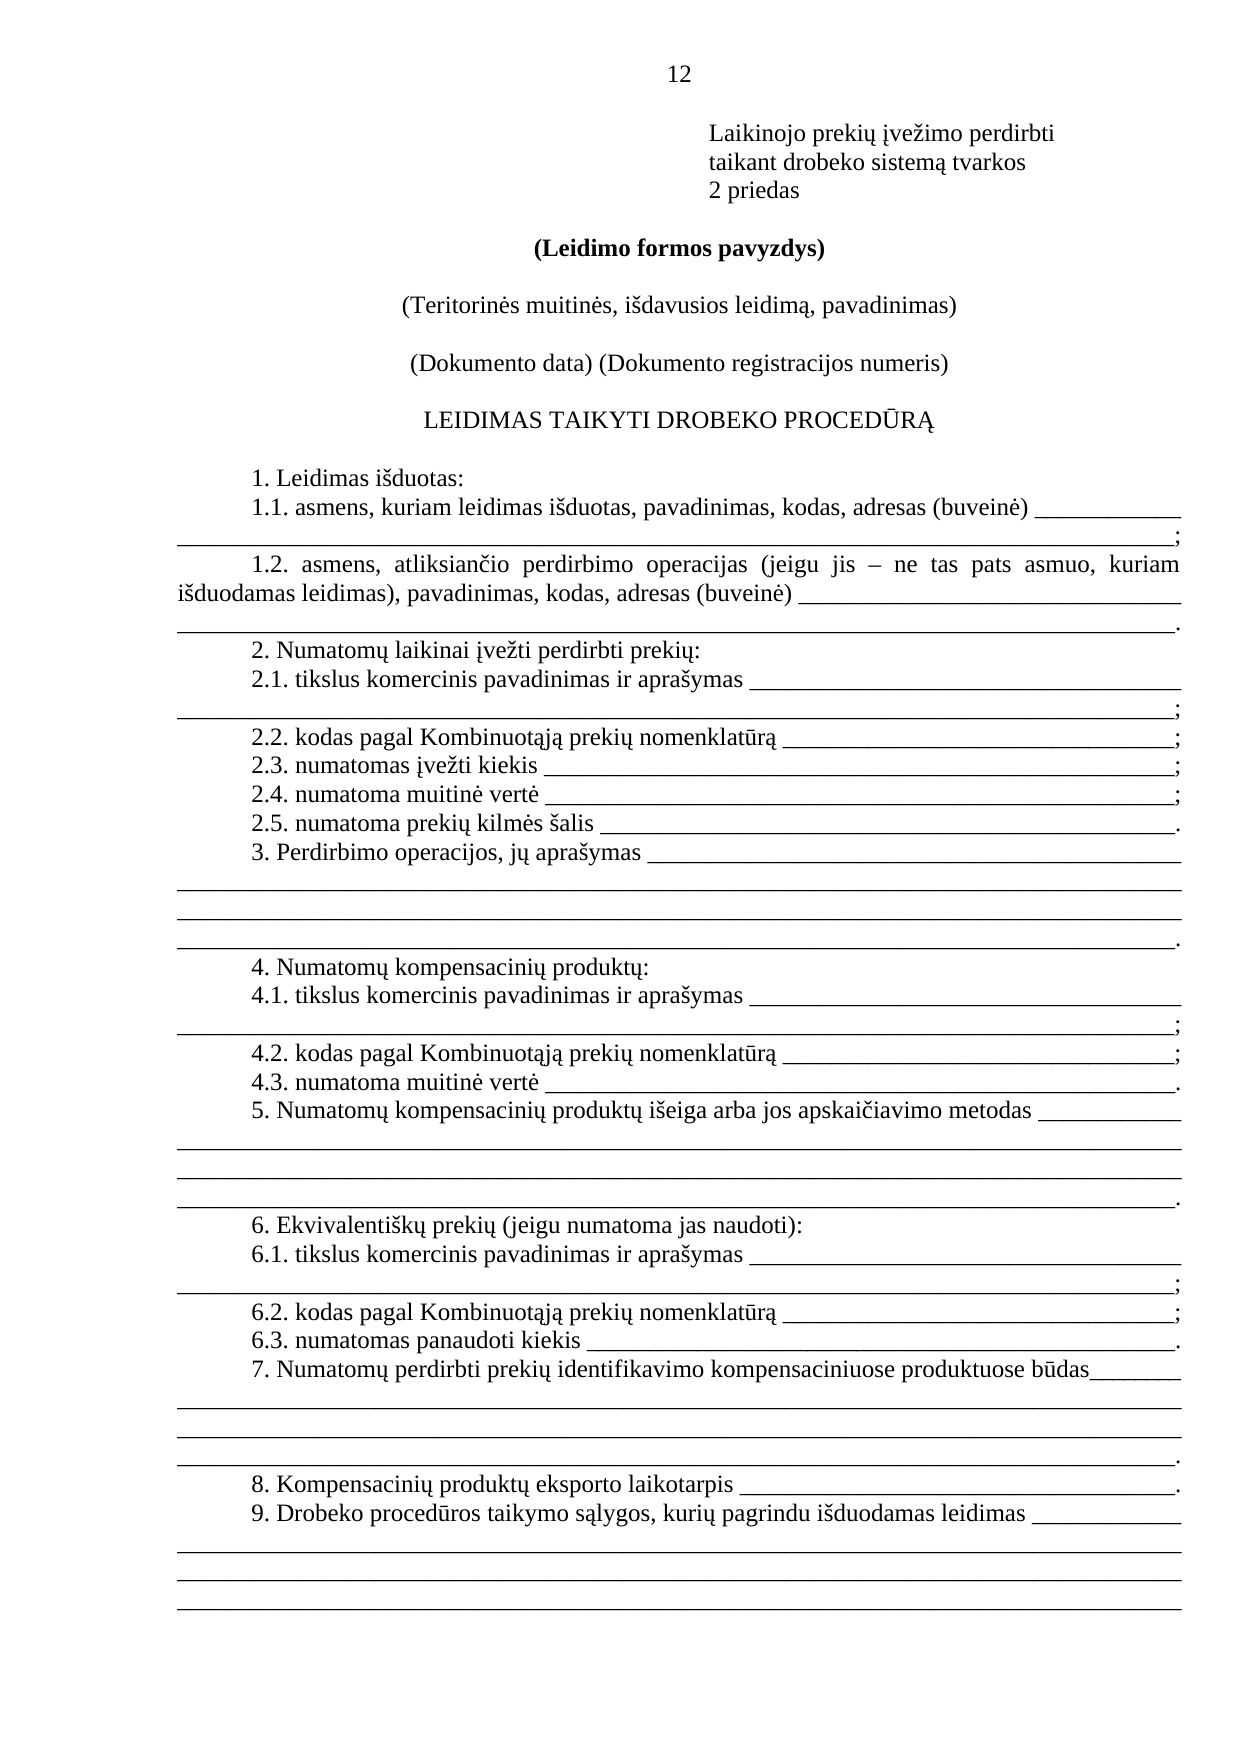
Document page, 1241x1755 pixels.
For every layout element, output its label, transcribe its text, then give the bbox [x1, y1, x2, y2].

text . [177, 923, 1181, 952]
text (Teritorinės muitinės, išdavusios leidimą, pavadinimas) [177, 291, 1181, 319]
text . [177, 1441, 1181, 1469]
text LEIDIMAS TAIKYTI DROBEKO PROCEDŪRĄ [177, 406, 1181, 434]
text ; [177, 1009, 1181, 1038]
text ; [177, 521, 1181, 549]
text 4.3. numatoma muitinė vertė . [177, 1067, 1181, 1096]
text 8. Kompensacinių produktų eksporto laikotarpis . [177, 1469, 1181, 1498]
text 6.1. tikslus komercinis pavadinimas ir aprašymas [177, 1239, 1181, 1268]
text 6. Ekvivalentiškų prekių (jeigu numatoma jas naudoti): [177, 1211, 1181, 1239]
text . [177, 1182, 1181, 1211]
text . [177, 607, 1181, 636]
text 5. Numatomų kompensacinių produktų išeiga arba jos apskaičiavimo metodas [177, 1096, 1181, 1124]
text 4.2. kodas pagal Kombinuotąją prekių nomenklatūrą ; [177, 1038, 1181, 1067]
text 4. Numatomų kompensacinių produktų: [177, 952, 1181, 981]
text 2.1. tikslus komercinis pavadinimas ir aprašymas [177, 664, 1181, 693]
text 1.2. asmens, atliksiančio perdirbimo operacijas (jeigu jis – ne tas pats asmuo, kuriam išduodamas leidimas), pavadinimas, kodas, adresas (buveinė) [177, 549, 1181, 607]
text 2.3. numatomas įvežti kiekis ; [177, 751, 1181, 779]
text 1. Leidimas išduotas: [177, 463, 1181, 492]
text 2.4. numatoma muitinė vertė ; [177, 779, 1181, 808]
text 1.1. asmens, kuriam leidimas išduotas, pavadinimas, kodas, adresas (buveinė) [177, 492, 1181, 521]
text 2.5. numatoma prekių kilmės šalis . [177, 808, 1181, 837]
text 2. Numatomų laikinai įvežti perdirbti prekių: [177, 636, 1181, 664]
text taikant drobeko sistemą tvarkos [177, 147, 1181, 176]
text (Leidimo formos pavyzdys) [177, 233, 1181, 262]
text 2 priedas [177, 176, 1181, 204]
text 6.3. numatomas panaudoti kiekis . [177, 1326, 1181, 1354]
text 3. Perdirbimo operacijos, jų aprašymas [177, 837, 1181, 866]
text Laikinojo prekių įvežimo perdirbti [177, 118, 1181, 147]
text 6.2. kodas pagal Kombinuotąją prekių nomenklatūrą ; [177, 1297, 1181, 1326]
text 4.1. tikslus komercinis pavadinimas ir aprašymas [177, 981, 1181, 1009]
text 2.2. kodas pagal Kombinuotąją prekių nomenklatūrą ; [177, 722, 1181, 751]
text ; [177, 1268, 1181, 1297]
text 7. Numatomų perdirbti prekių identifikavimo kompensaciniuose produktuose būdas [177, 1354, 1181, 1383]
text 9. Drobeko procedūros taikymo sąlygos, kurių pagrindu išduodamas leidimas [177, 1498, 1181, 1527]
text (Dokumento data) (Dokumento registracijos numeris) [177, 348, 1181, 377]
text ; [177, 693, 1181, 722]
